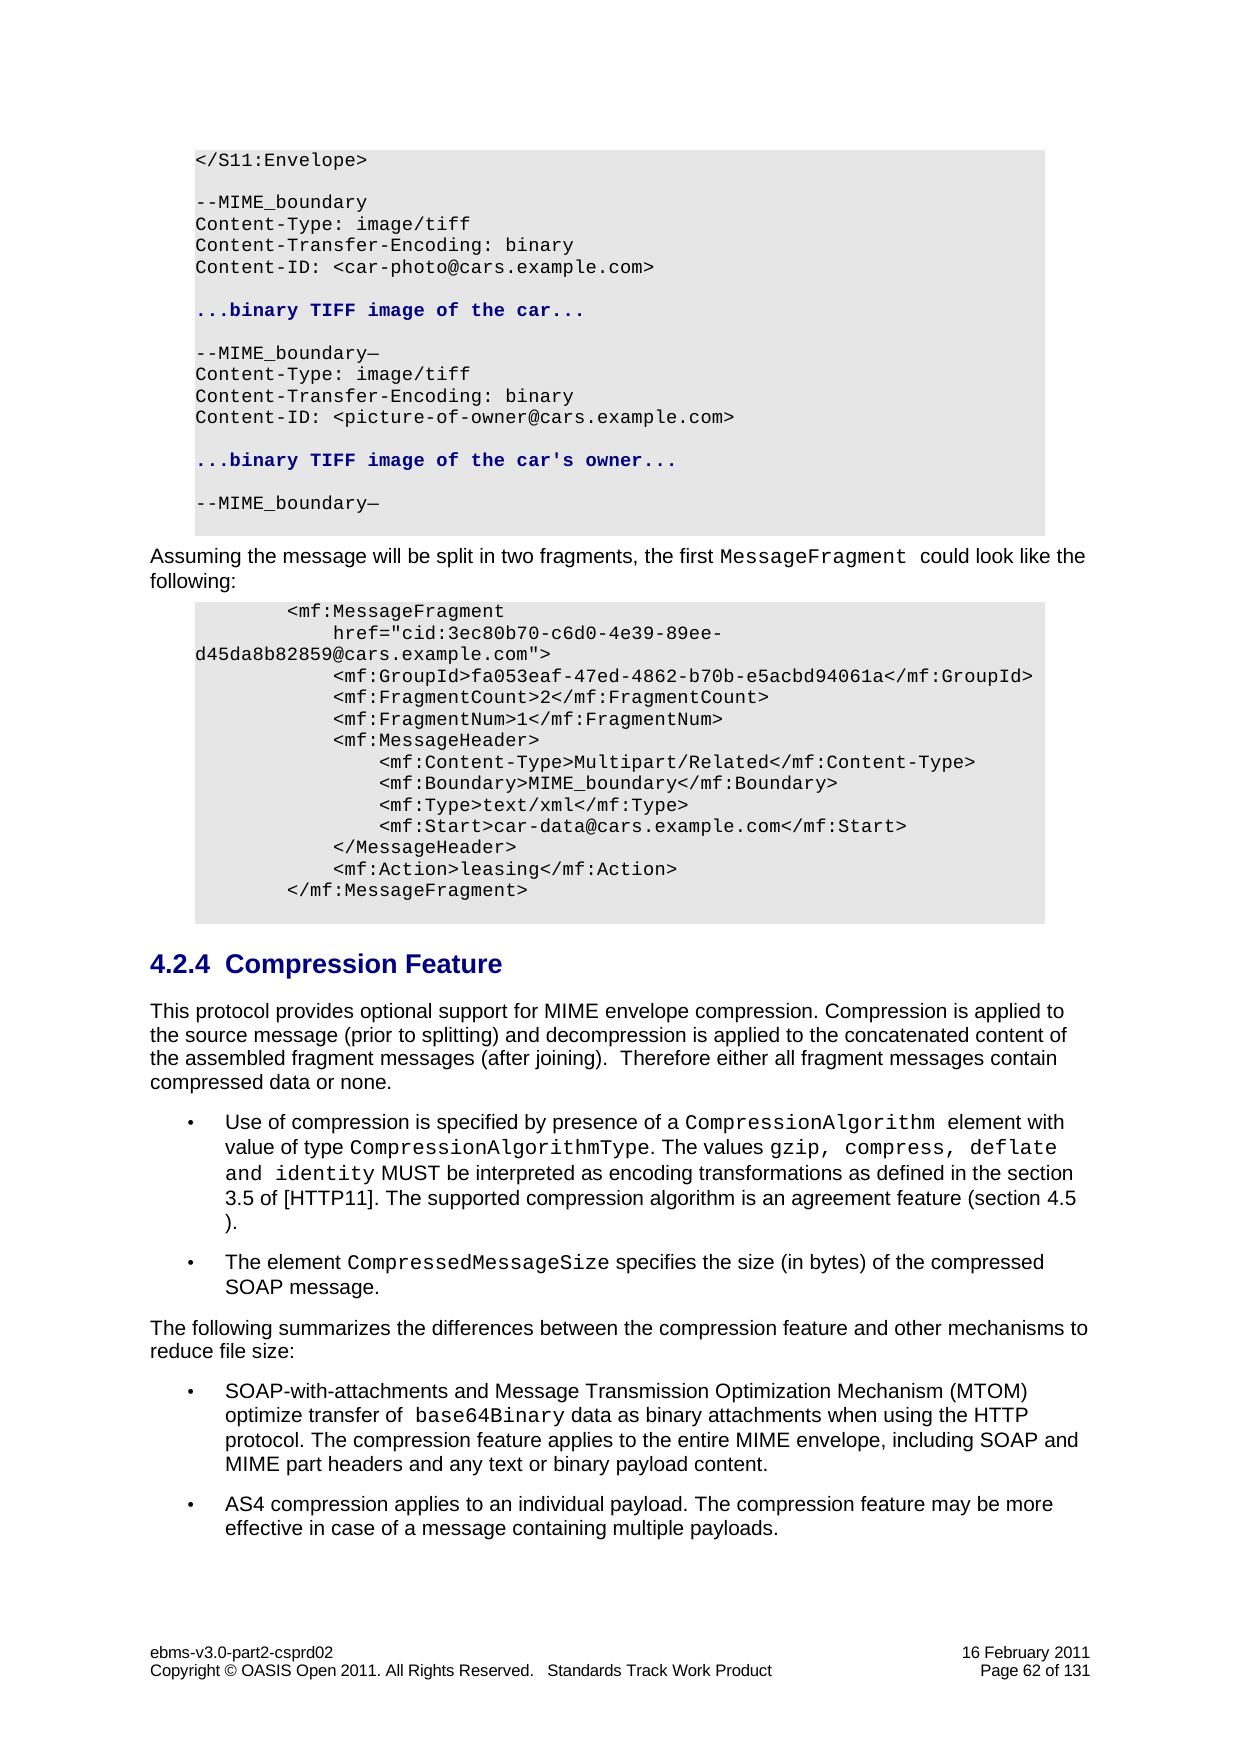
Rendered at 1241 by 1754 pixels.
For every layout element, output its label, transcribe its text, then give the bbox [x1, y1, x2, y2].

list Use of compression is specified by presence of a CompressionAlgorithm element with value of type CompressionAlgorithmType. The values gzip, compress, deflate and identity MUST be interpreted as encoding transformations as defined in the section 3.5 of [HTTP11]. The supported compression algorithm is an agreement feature (section 4.5 ). [187, 1110, 1090, 1234]
text Content-ID: <car-photo@cars.example.com> [195, 257, 1045, 279]
text This protocol provides optional support for MIME envelope compression. Compression is applied to the source message (prior to splitting) and decompression is applied to the concatenated content of the assembled fragment messages (after joining). Therefore either all fragment messages contain compressed data or none. [150, 999, 1090, 1094]
text <mf:Content-Type>Multipart/Related</mf:Content-Type> [195, 752, 1045, 773]
list AS4 compression applies to an individual payload. The compression feature may be more effective in case of a message containing multiple payloads. [187, 1492, 1090, 1539]
text --MIME_boundary— [195, 343, 1045, 364]
text Content-Type: image/tiff [195, 364, 1045, 386]
text --MIME_boundary [195, 193, 1045, 214]
text --MIME_boundary— [195, 493, 1045, 515]
text Content-Type: image/tiff [195, 214, 1045, 236]
text ...binary TIFF image of the car... [195, 300, 1045, 322]
text <mf:GroupId>fa053eaf-47ed-4862-b70b-e5acbd94061a</mf:GroupId> [195, 666, 1045, 688]
text Content-Transfer-Encoding: binary [195, 386, 1045, 407]
text <mf:Type>text/xml</mf:Type> [195, 795, 1045, 816]
text Content-Transfer-Encoding: binary [195, 236, 1045, 257]
text <mf:FragmentNum>1</mf:FragmentNum> [195, 709, 1045, 731]
text <mf:MessageHeader> [195, 731, 1045, 752]
subtitle Compression Feature [150, 949, 1090, 979]
text Content-ID: <picture-of-owner@cars.example.com> [195, 407, 1045, 429]
text <mf:Action>leasing</mf:Action> [195, 859, 1045, 881]
text <mf:Start>car-data@cars.example.com</mf:Start> [195, 816, 1045, 838]
list The element CompressedMessageSize specifies the size (in bytes) of the compressed SOAP message. [187, 1250, 1090, 1299]
text href="cid:3ec80b70-c6d0-4e39-89ee-d45da8b82859@cars.example.com"> [195, 623, 1045, 666]
text Assuming the message will be split in two fragments, the first MessageFragment could look like the following: [150, 544, 1090, 593]
text </mf:MessageFragment> [195, 881, 1045, 902]
text </MessageHeader> [195, 838, 1045, 859]
list SOAP-with-attachments and Message Transmission Optimization Mechanism (MTOM) optimize transfer of base64Binary data as binary attachments when using the HTTP protocol. The compression feature applies to the entire MIME envelope, including SOAP and MIME part headers and any text or binary payload content. [187, 1380, 1090, 1476]
text ...binary TIFF image of the car's owner... [195, 450, 1045, 472]
text The following summarizes the differences between the compression feature and other mechanisms to reduce file size: [150, 1316, 1090, 1363]
text <mf:MessageFragment [195, 602, 1045, 623]
text <mf:FragmentCount>2</mf:FragmentCount> [195, 688, 1045, 709]
text </S11:Envelope> [195, 150, 1045, 171]
text <mf:Boundary>MIME_boundary</mf:Boundary> [195, 773, 1045, 795]
